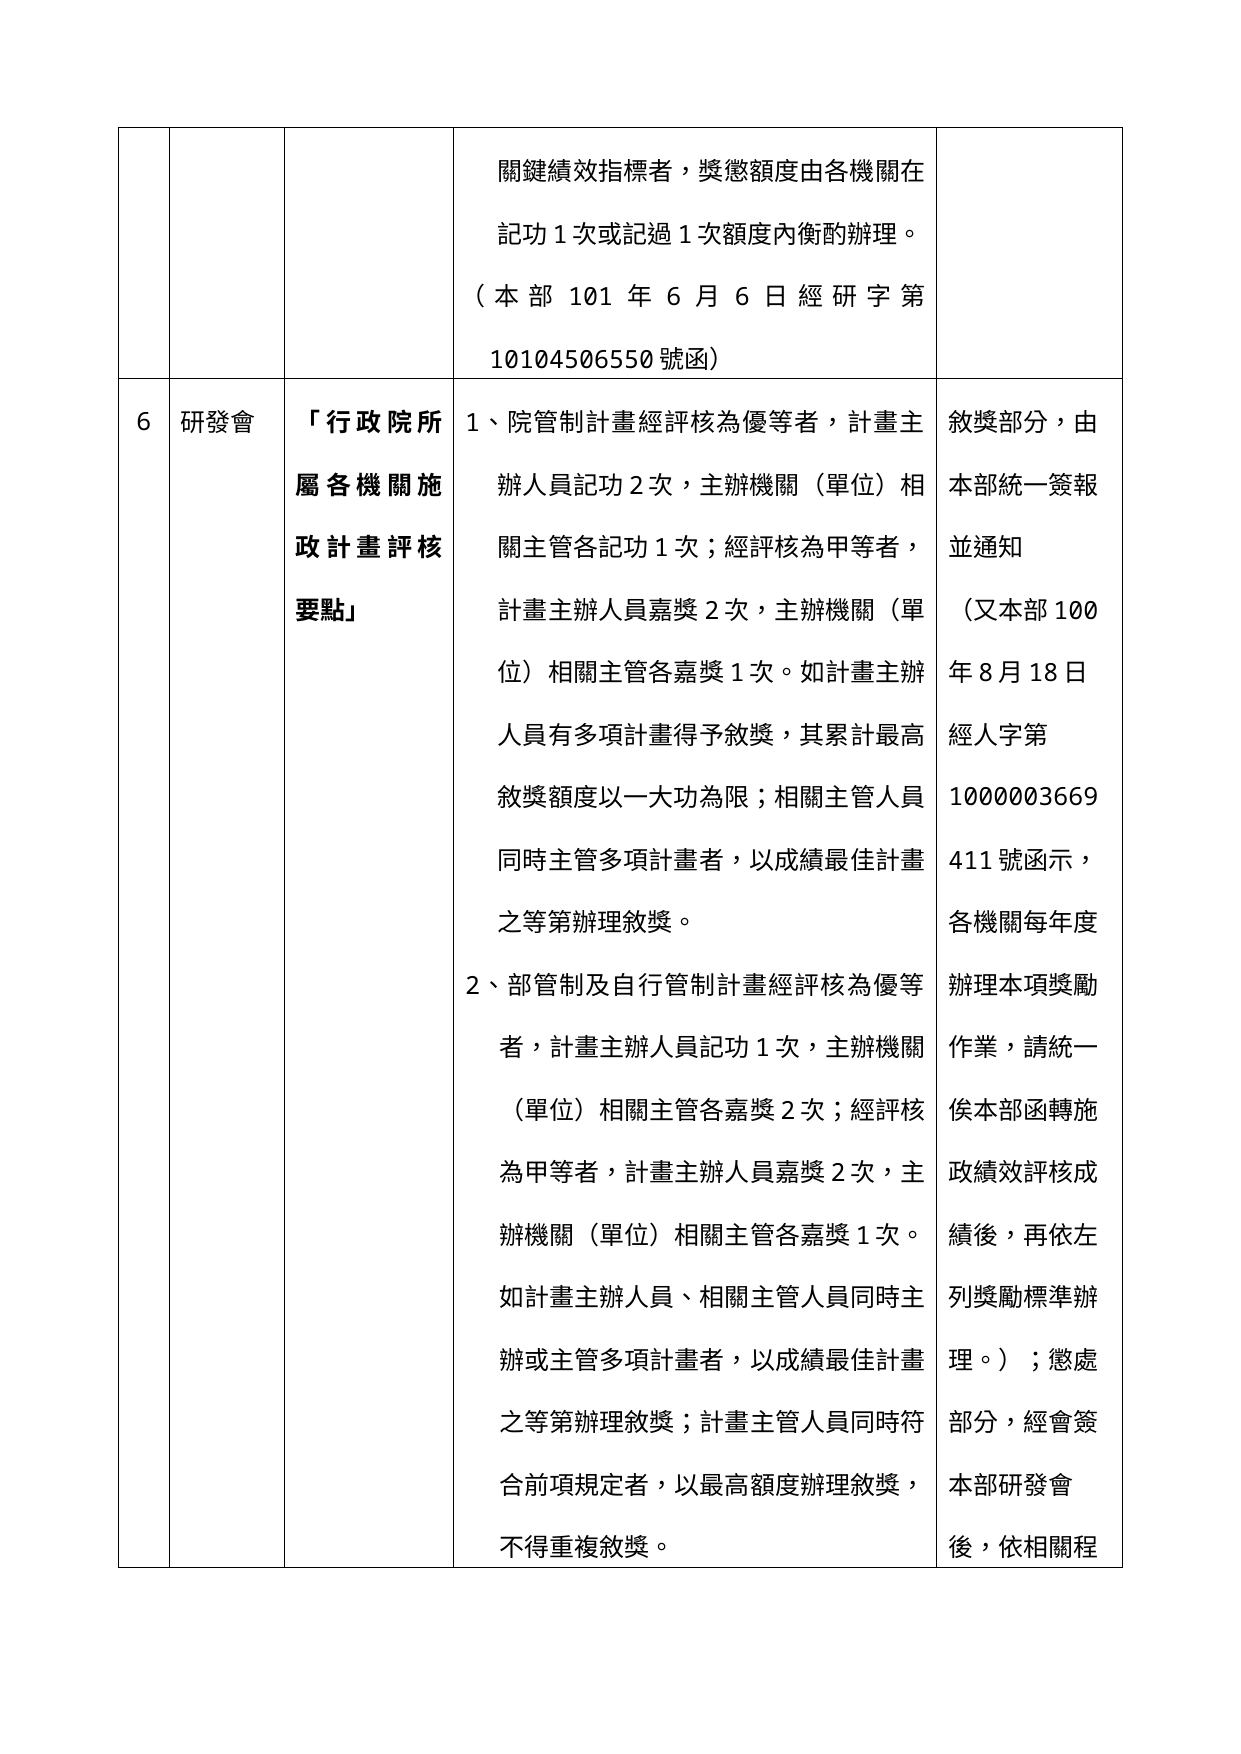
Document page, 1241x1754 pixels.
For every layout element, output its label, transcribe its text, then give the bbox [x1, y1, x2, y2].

table_cell [170, 128, 284, 378]
table_cell [937, 128, 1122, 378]
table_cell 6 [119, 379, 169, 1567]
table_cell 「行政院所屬各機關施政計畫評核要點」 [285, 379, 453, 1567]
table_cell 1、院管制計畫經評核為優等者，計畫主辦人員記功2次，主辦機關（單位）相關主管各記功1次；經評核為甲等者，計畫主辦人員嘉獎2次，主辦機關（單位）相關主管各嘉獎1次。如計畫主辦人員有多項計畫得予敘獎，其累計最高敘獎額度以一大功為限；相關主管人員同時主管多項計畫者，以成績最佳計畫之等第辦理敘獎。 2、部管制及自行管制計畫經評核為優等者，計畫主辦人員記功1次，主辦機關（單位）相關主管各嘉獎2次；經評核為甲等者，計畫主辦人員嘉獎2次，主辦機關（單位）相關主管各嘉獎1次。如計畫主辦人員、相關主管人員同時主辦或主管多項計畫者，以成績最佳計畫之等第辦理敘獎；計畫主管人員同時符合前項規定者，以最高額度辦理敘獎，不得重複敘獎。 [454, 379, 936, 1567]
table_cell 敘獎部分，由本部統一簽報並通知 （又本部100年8月18日經人字第1000003669411號函示，各機關每年度辦理本項獎勵作業，請統一俟本部函轉施政績效評核成績後，再依左列獎勵標準辦理。）；懲處部分，經會簽本部研發會後，依相關程 [937, 379, 1122, 1567]
table_cell 研發會 [170, 379, 284, 1567]
table_cell 關鍵績效指標者，獎懲額度由各機關在記功1次或記過1次額度內衡酌辦理。 （本部101年6月6日經研字第10104506550號函） [454, 128, 936, 378]
table_cell [285, 128, 453, 378]
table_cell [119, 128, 169, 378]
